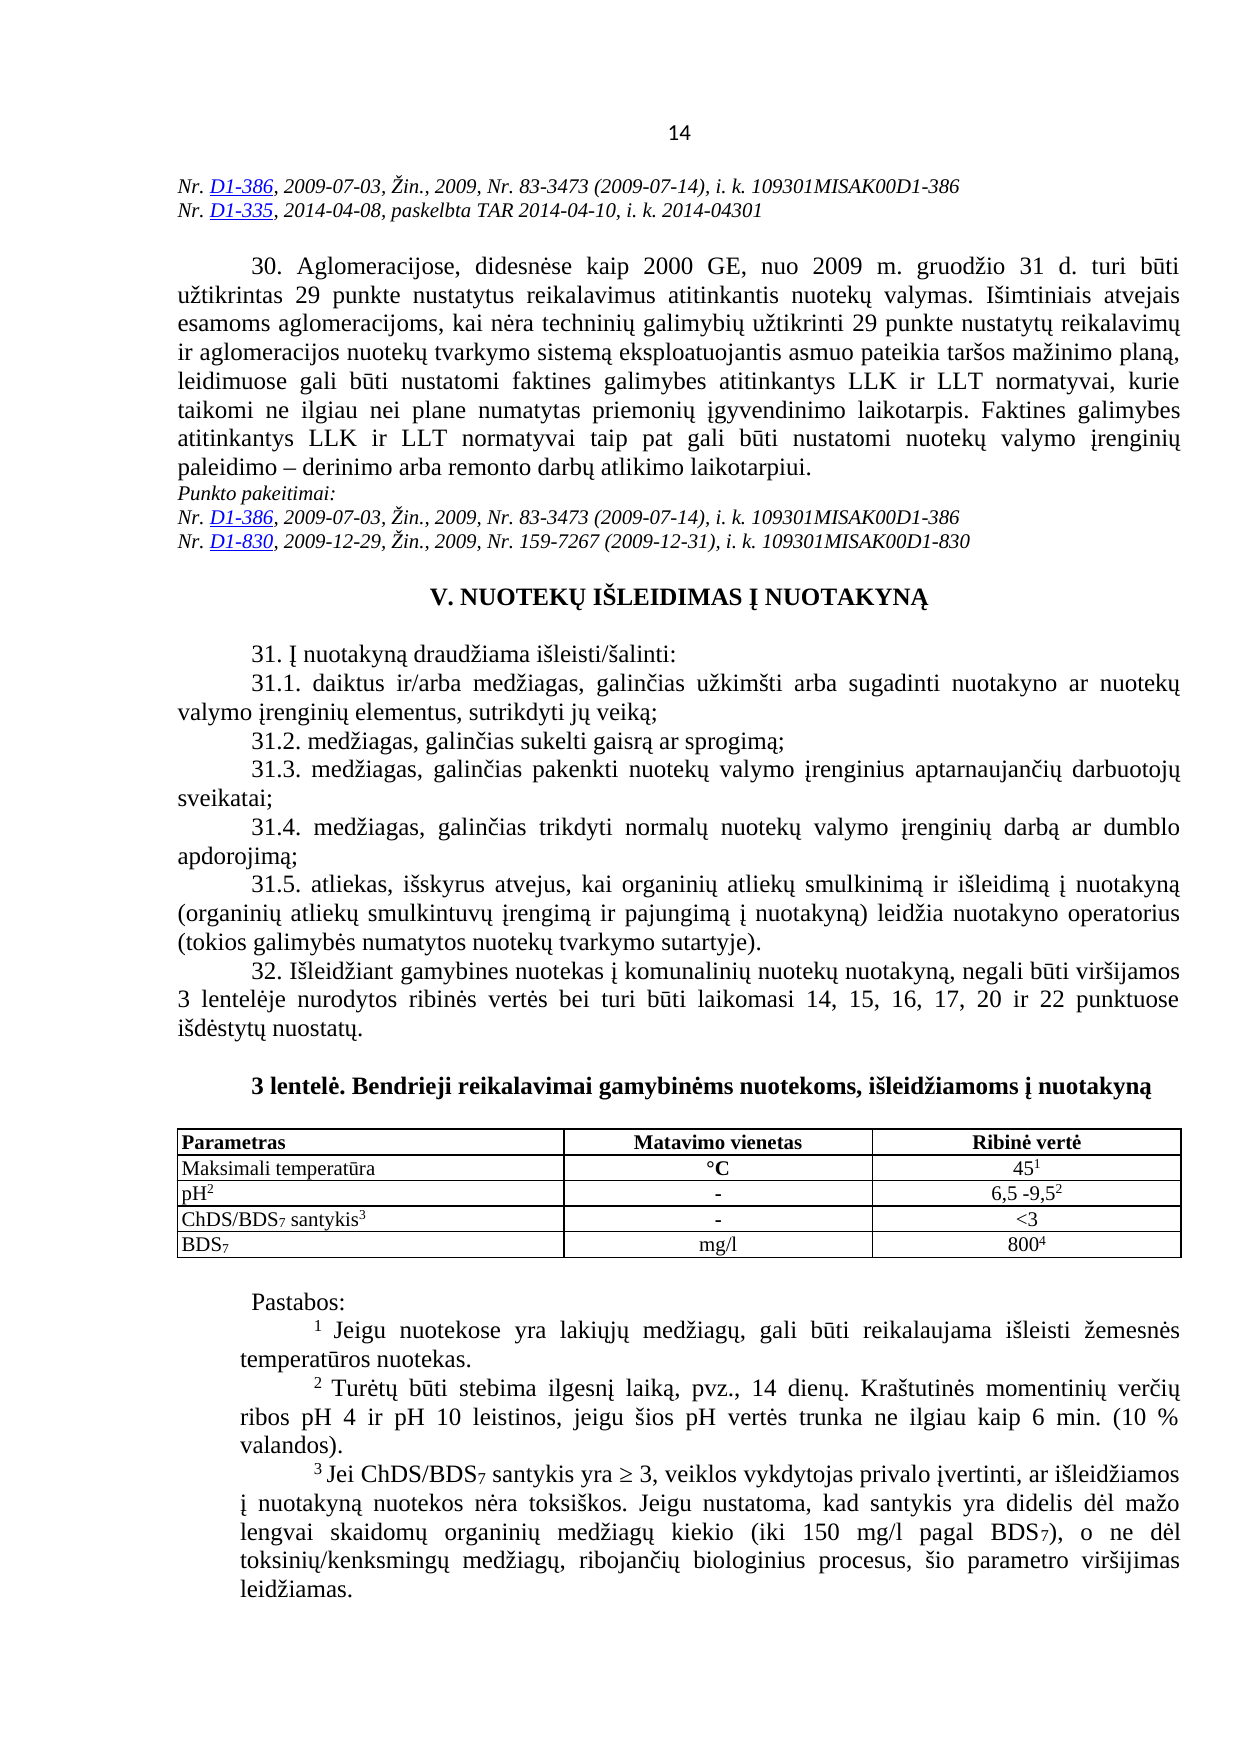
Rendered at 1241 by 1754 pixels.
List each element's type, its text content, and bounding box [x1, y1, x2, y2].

table_cell Maksimali temperatūra [178, 1156, 563, 1179]
text 31.2. medžiagas, galinčias sukelti gaisrą ar sprogimą; [177, 726, 1181, 754]
text 2 Turėtų būti stebima ilgesnį laiką, pvz., 14 dienų. Kraštutinės momentinių verčių ribos pH 4 ir pH 10 leistinos, jeigu šios pH vertės trunka ne ilgiau kaip 6 min. (10 % valandos). [240, 1373, 1181, 1459]
table_header Parametras [178, 1130, 563, 1154]
table_cell pH2 [178, 1181, 563, 1205]
text Nr. D1-386, 2009-07-03, Žin., 2009, Nr. 83-3473 (2009-07-14), i. k. 109301MISAK00D1-386 [177, 174, 1181, 198]
table_cell °C [565, 1156, 872, 1179]
table_cell BDS7 [178, 1232, 563, 1256]
text 1 Jeigu nuotekose yra lakiųjų medžiagų, gali būti reikalaujama išleisti žemesnės temperatūros nuotekas. [240, 1315, 1181, 1373]
text 3 Jei ChDS/BDS7 santykis yra ≥ 3, veiklos vykdytojas privalo įvertinti, ar išleidžiamos į nuotakyną nuotekos nėra toksiškos. Jeigu nustatoma, kad santykis yra didelis dėl mažo lengvai skaidomų organinių medžiagų kiekio (iki 150 mg/l pagal BDS7), o ne dėl toksinių/kenksmingų medžiagų, ribojančių biologinius procesus, šio parametro viršijimas leidžiamas. [240, 1459, 1181, 1603]
table_cell ChDS/BDS7 santykis3 [178, 1207, 563, 1231]
table_cell 8004 [873, 1232, 1180, 1256]
text Nr. D1-386, 2009-07-03, Žin., 2009, Nr. 83-3473 (2009-07-14), i. k. 109301MISAK00D1-386 [177, 505, 1181, 529]
table_cell mg/l [565, 1232, 872, 1256]
table_cell 6,5 -9,52 [873, 1181, 1180, 1205]
table_cell <3 [873, 1207, 1180, 1231]
text 31.4. medžiagas, galinčias trikdyti normalų nuotekų valymo įrenginių darbą ar dumblo apdorojimą; [177, 812, 1181, 869]
table_header Matavimo vienetas [565, 1130, 872, 1154]
text 30. Aglomeracijose, didesnėse kaip 2000 GE, nuo 2009 m. gruodžio 31 d. turi būti užtikrintas 29 punkte nustatytus reikalavimus atitinkantis nuotekų valymas. Išimtiniais atvejais esamoms aglomeracijoms, kai nėra techninių galimybių užtikrinti 29 punkte nustatytų reikalavimų ir aglomeracijos nuotekų tvarkymo sistemą eksploatuojantis asmuo pateikia taršos mažinimo planą, leidimuose gali būti nustatomi faktines galimybes atitinkantys LLK ir LLT normatyvai, kurie taikomi ne ilgiau nei plane numatytas priemonių įgyvendinimo laikotarpis. Faktines galimybes atitinkantys LLK ir LLT normatyvai taip pat gali būti nustatomi nuotekų valymo įrenginių paleidimo – derinimo arba remonto darbų atlikimo laikotarpiui. [177, 251, 1181, 481]
table_header Ribinė vertė [873, 1130, 1180, 1154]
text Nr. D1-830, 2009-12-29, Žin., 2009, Nr. 159-7267 (2009-12-31), i. k. 109301MISAK00D1-830 [177, 529, 1181, 553]
table_cell - [565, 1181, 872, 1205]
table_cell 451 [873, 1156, 1180, 1179]
text 31.5. atliekas, išskyrus atvejus, kai organinių atliekų smulkinimą ir išleidimą į nuotakyną (organinių atliekų smulkintuvų įrengimą ir pajungimą į nuotakyną) leidžia nuotakyno operatorius (tokios galimybės numatytos nuotekų tvarkymo sutartyje). [177, 869, 1181, 956]
text V. NUOTEKŲ IŠLEIDIMAS Į NUOTAKYNĄ [177, 582, 1181, 611]
text Punkto pakeitimai: [177, 481, 1181, 505]
text 3 lentelė. Bendrieji reikalavimai gamybinėms nuotekoms, išleidžiamoms į nuotakyną [177, 1071, 1181, 1099]
text 31. Į nuotakyną draudžiama išleisti/šalinti: [177, 639, 1181, 668]
text 31.3. medžiagas, galinčias pakenkti nuotekų valymo įrenginius aptarnaujančių darbuotojų sveikatai; [177, 754, 1181, 812]
text Nr. D1-335, 2014-04-08, paskelbta TAR 2014-04-10, i. k. 2014-04301 [177, 198, 1181, 222]
text 32. Išleidžiant gamybines nuotekas į komunalinių nuotekų nuotakyną, negali būti viršijamos 3 lentelėje nurodytos ribinės vertės bei turi būti laikomasi 14, 15, 16, 17, 20 ir 22 punktuose išdėstytų nuostatų. [177, 956, 1181, 1042]
table_cell - [565, 1207, 872, 1231]
text Pastabos: [177, 1287, 1181, 1315]
text 31.1. daiktus ir/arba medžiagas, galinčias užkimšti arba sugadinti nuotakyno ar nuotekų valymo įrenginių elementus, sutrikdyti jų veiką; [177, 668, 1181, 726]
